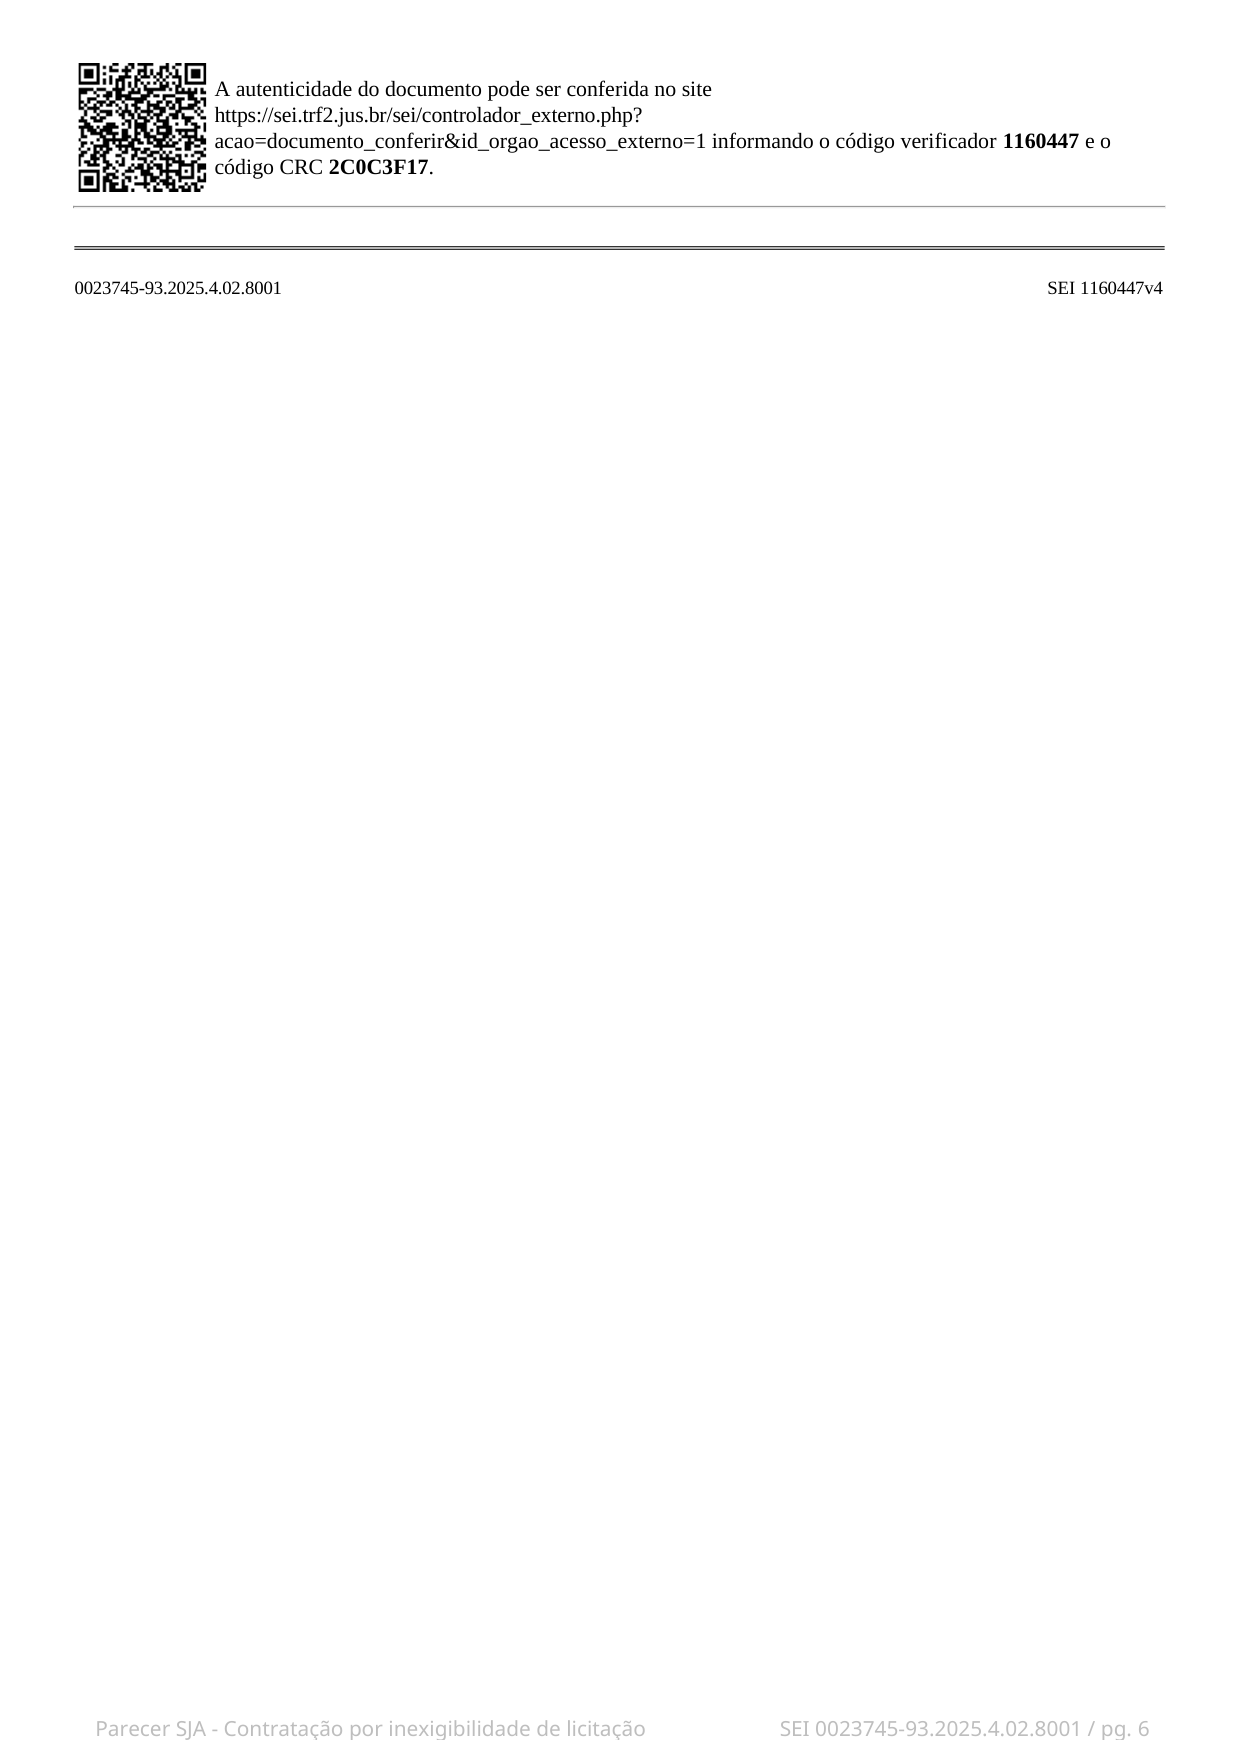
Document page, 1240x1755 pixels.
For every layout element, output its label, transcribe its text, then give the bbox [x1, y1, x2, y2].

text 0023745-93.2025.4.02.8001 SEI 1160447v4 [74, 277, 1181, 298]
text A autenticidade do documento pode ser conferida no site https://sei.trf2.jus.br/sei/controlador_externo.php? acao=documento_conferir&id_orgao_acesso_externo=1 informando o código verificador 1160447 e o código CRC 2C0C3F17. [214, 76, 1134, 179]
